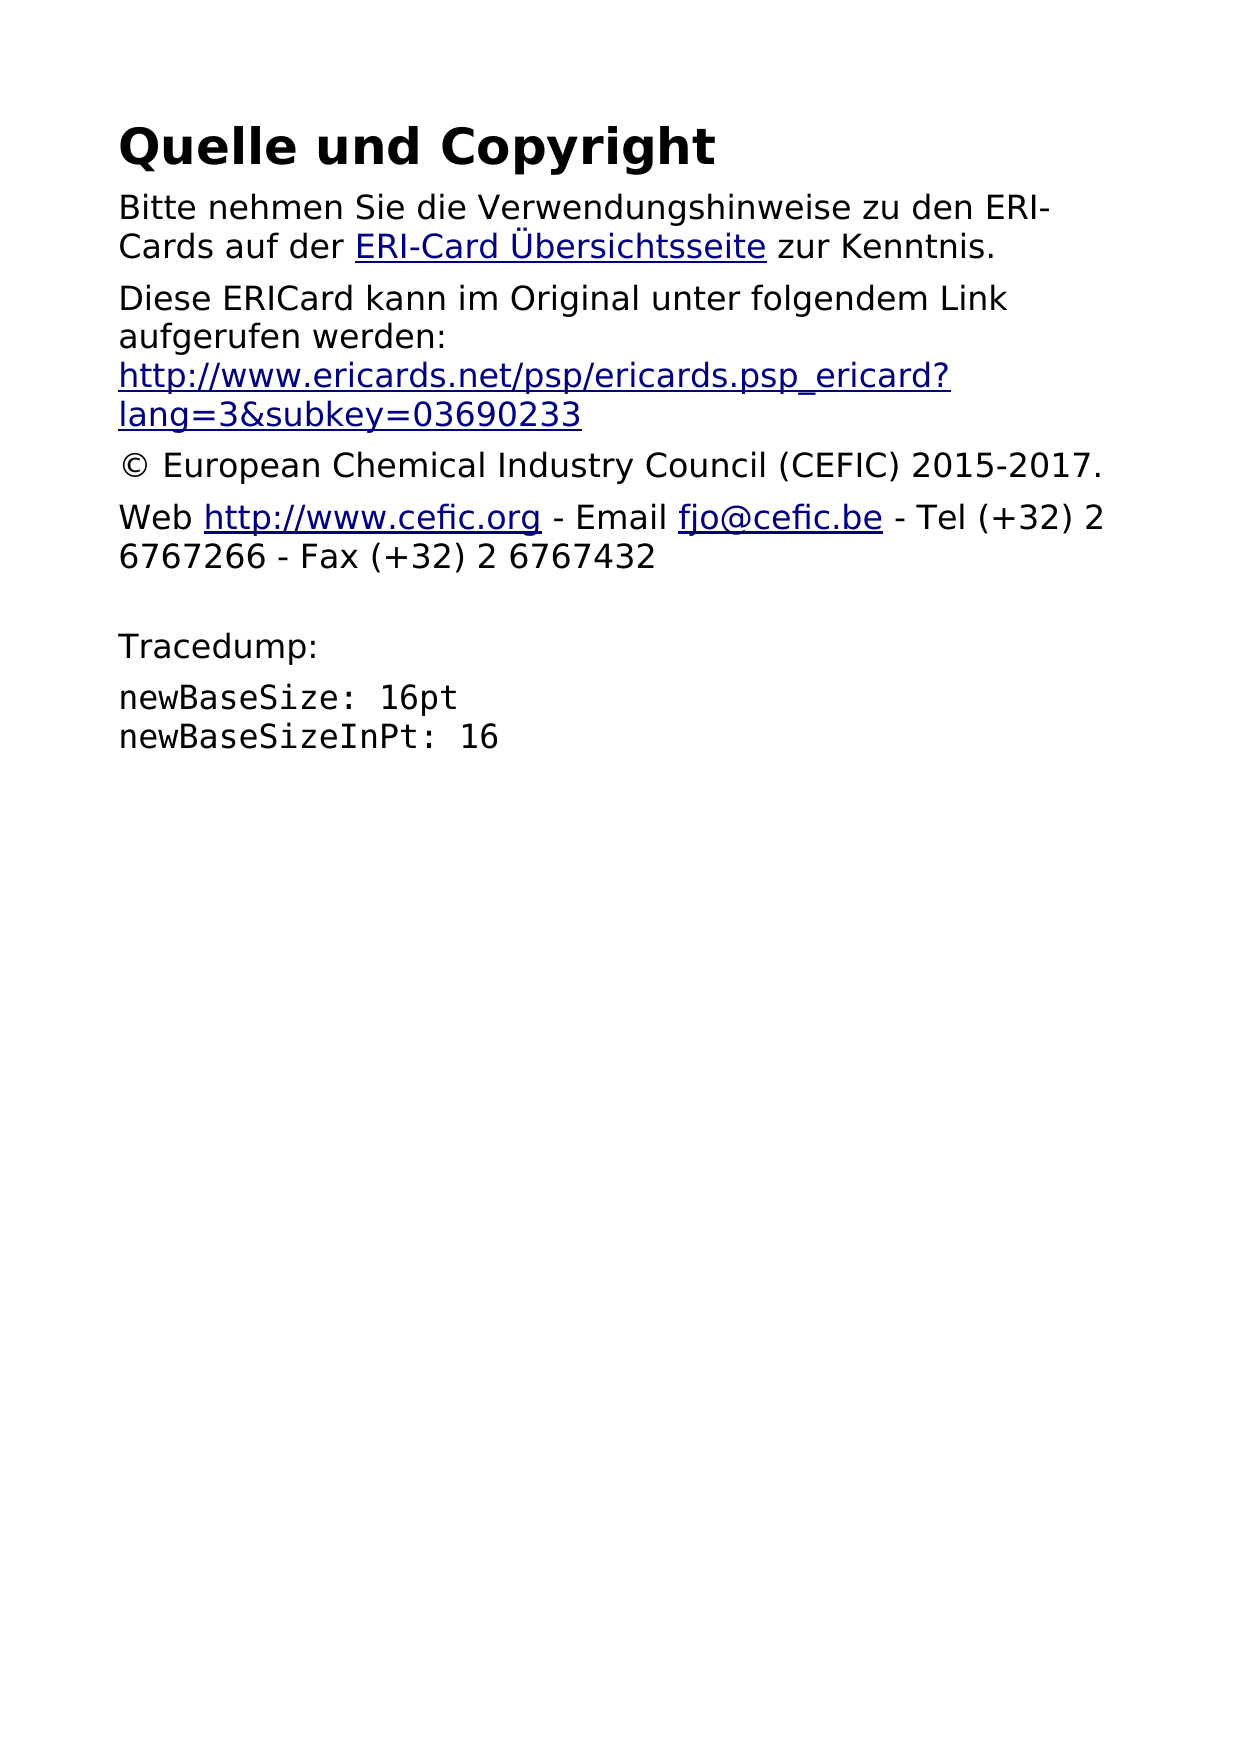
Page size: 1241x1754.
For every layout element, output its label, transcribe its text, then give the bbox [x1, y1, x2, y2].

text Tracedump: [118, 588, 1122, 666]
text © European Chemical Industry Council (CEFIC) 2015-2017. [118, 447, 1122, 486]
text Web http://www.cefic.org - Email fjo@cefic.be - Tel (+32) 2 6767266 - Fax (+32) 2 6767432 [118, 498, 1122, 576]
text Diese ERICard kann im Original unter folgendem Link aufgerufen werden: http://www.ericards.net/psp/ericards.psp_ericard?lang=3&subkey=03690233 [118, 279, 1122, 434]
text newBaseSize: 16pt newBaseSizeInPt: 16 [118, 679, 1122, 756]
text Bitte nehmen Sie die Verwendungshinweise zu den ERI-Cards auf der ERI-Card Übersichtsseite zur Kenntnis. [118, 189, 1122, 267]
subtitle Quelle und Copyright [118, 118, 1122, 176]
